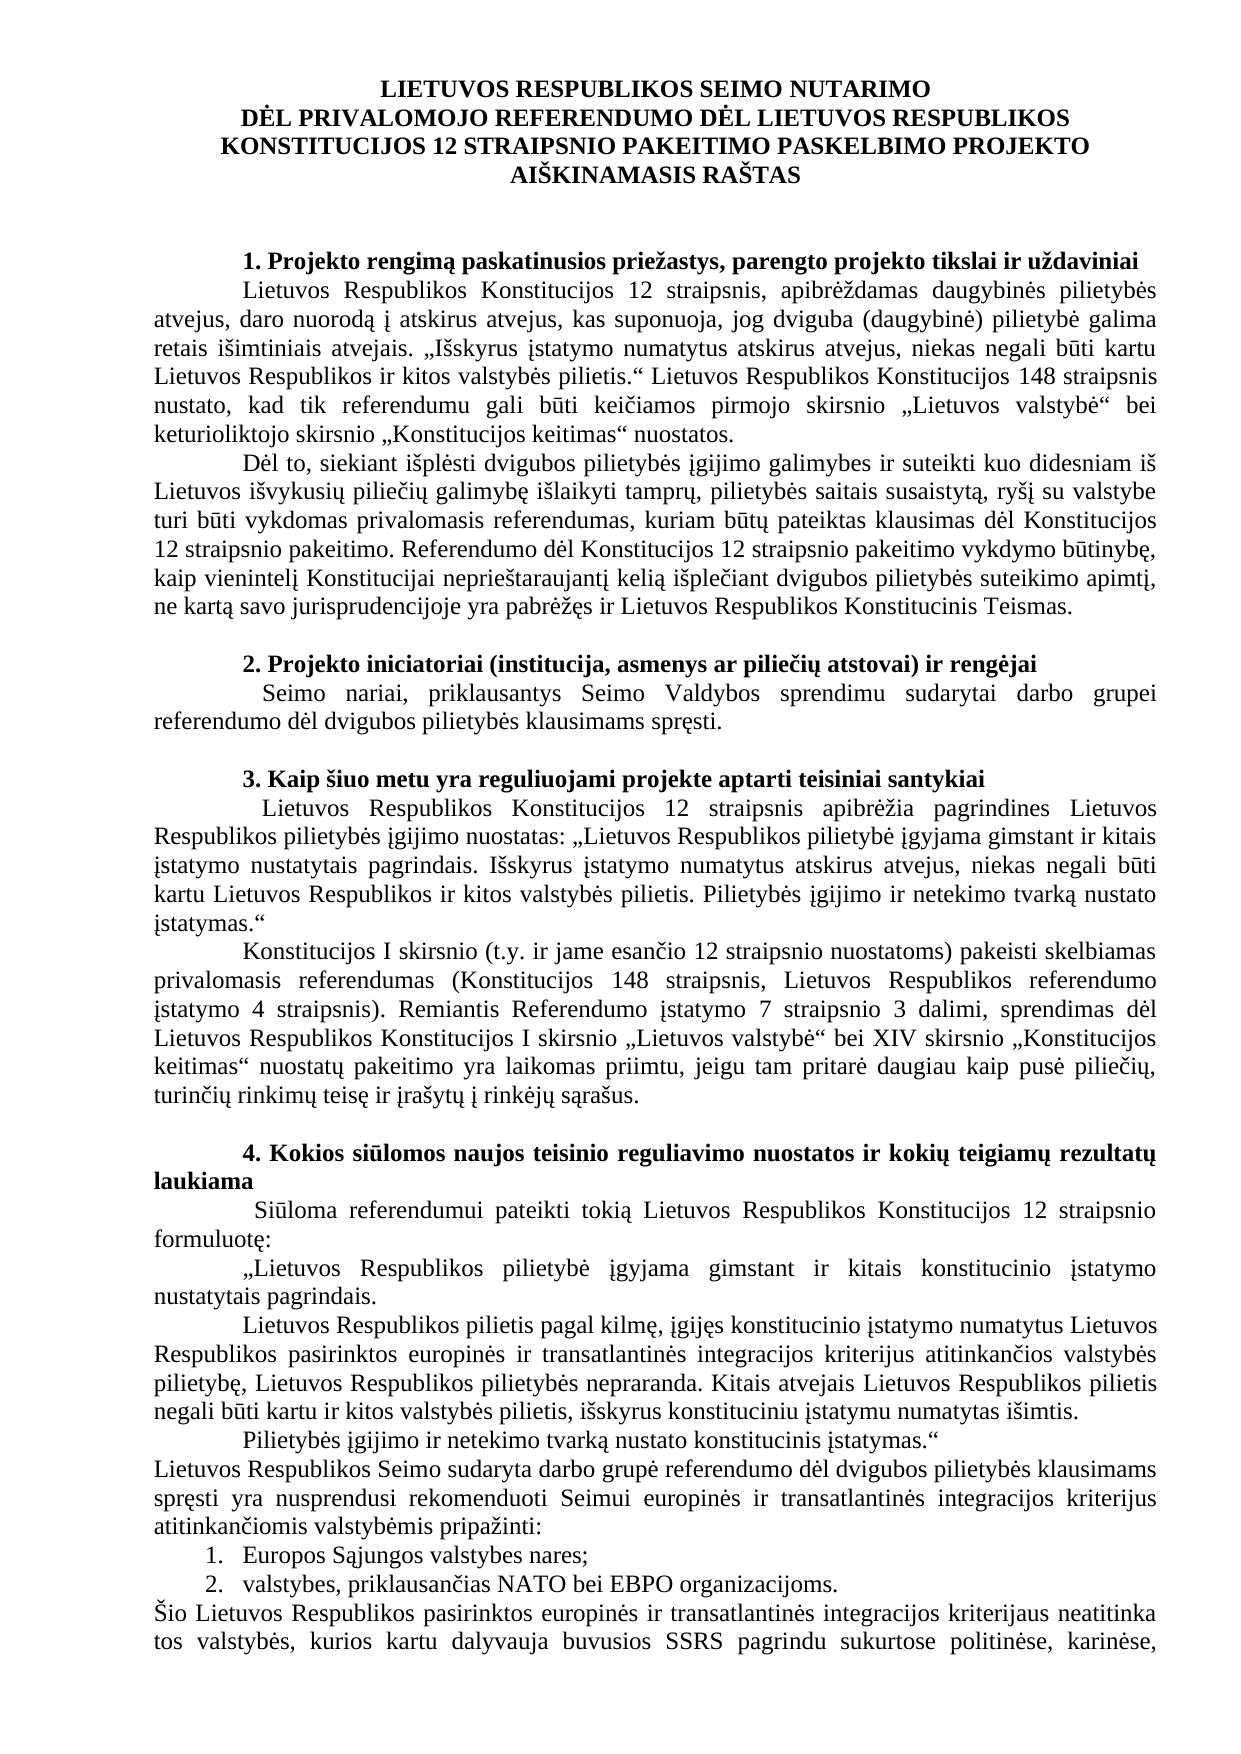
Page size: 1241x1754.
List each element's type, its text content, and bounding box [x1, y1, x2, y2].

text 3. Kaip šiuo metu yra reguliuojami projekte aptarti teisiniai santykiai [153, 764, 1157, 793]
text Dėl to, siekiant išplėsti dvigubos pilietybės įgijimo galimybes ir suteikti kuo didesniam iš Lietuvos išvykusių piliečių galimybę išlaikyti tamprų, pilietybės saitais susaistytą, ryšį su valstybe turi būti vykdomas privalomasis referendumas, kuriam būtų pateiktas klausimas dėl Konstitucijos 12 straipsnio pakeitimo. Referendumo dėl Konstitucijos 12 straipsnio pakeitimo vykdymo būtinybę, kaip vienintelį Konstitucijai neprieštaraujantį kelią išplečiant dvigubos pilietybės suteikimo apimtį, ne kartą savo jurisprudencijoje yra pabrėžęs ir Lietuvos Respublikos Konstitucinis Teismas. [153, 448, 1157, 620]
text 4. Kokios siūlomos naujos teisinio reguliavimo nuostatos ir kokių teigiamų rezultatų laukiama [153, 1138, 1157, 1195]
text DĖL PRIVALOMOJO REFERENDUMO DĖL LIETUVOS RESPUBLIKOS KONSTITUCIJOS 12 STRAIPSNIO PAKEITIMO PASKELBIMO projekto [153, 103, 1157, 160]
text „Lietuvos Respublikos pilietybė įgyjama gimstant ir kitais konstitucinio įstatymo nustatytais pagrindais. [153, 1253, 1157, 1310]
text Siūloma referendumui pateikti tokią Lietuvos Respublikos Konstitucijos 12 straipsnio formuluotę: [153, 1195, 1157, 1253]
text Lietuvos Respublikos Konstitucijos 12 straipsnis apibrėžia pagrindines Lietuvos Respublikos pilietybės įgijimo nuostatas: „Lietuvos Respublikos pilietybė įgyjama gimstant ir kitais įstatymo nustatytais pagrindais. Išskyrus įstatymo numatytus atskirus atvejus, niekas negali būti kartu Lietuvos Respublikos ir kitos valstybės pilietis. Pilietybės įgijimo ir netekimo tvarką nustato įstatymas.“ [153, 793, 1157, 936]
list Europos Sąjungos valstybes nares; [191, 1540, 1157, 1569]
text 1. Projekto rengimą paskatinusios priežastys, parengto projekto tikslai ir uždaviniai [153, 246, 1157, 275]
text Seimo nariai, priklausantys Seimo Valdybos sprendimu sudarytai darbo grupei referendumo dėl dvigubos pilietybės klausimams spręsti. [153, 678, 1157, 735]
text 2. Projekto iniciatoriai (institucija, asmenys ar piliečių atstovai) ir rengėjai [153, 649, 1157, 678]
text Lietuvos Respublikos Konstitucijos 12 straipsnis, apibrėždamas daugybinės pilietybės atvejus, daro nuorodą į atskirus atvejus, kas suponuoja, jog dviguba (daugybinė) pilietybė galima retais išimtiniais atvejais. „Išskyrus įstatymo numatytus atskirus atvejus, niekas negali būti kartu Lietuvos Respublikos ir kitos valstybės pilietis.“ Lietuvos Respublikos Konstitucijos 148 straipsnis nustato, kad tik referendumu gali būti keičiamos pirmojo skirsnio „Lietuvos valstybė“ bei keturioliktojo skirsnio „Konstitucijos keitimas“ nuostatos. [153, 275, 1157, 448]
text Lietuvos Respublikos Seimo sudaryta darbo grupė referendumo dėl dvigubos pilietybės klausimams spręsti yra nusprendusi rekomenduoti Seimui europinės ir transatlantinės integracijos kriterijus atitinkančiomis valstybėmis pripažinti: [153, 1454, 1157, 1540]
text Lietuvos Respublikos pilietis pagal kilmę, įgijęs konstitucinio įstatymo numatytus Lietuvos Respublikos pasirinktos europinės ir transatlantinės integracijos kriterijus atitinkančios valstybės pilietybę, Lietuvos Respublikos pilietybės nepraranda. Kitais atvejais Lietuvos Respublikos pilietis negali būti kartu ir kitos valstybės pilietis, išskyrus konstituciniu įstatymu numatytas išimtis. [153, 1310, 1157, 1425]
text Konstitucijos I skirsnio (t.y. ir jame esančio 12 straipsnio nuostatoms) pakeisti skelbiamas privalomasis referendumas (Konstitucijos 148 straipsnis, Lietuvos Respublikos referendumo įstatymo 4 straipsnis). Remiantis Referendumo įstatymo 7 straipsnio 3 dalimi, sprendimas dėl Lietuvos Respublikos Konstitucijos I skirsnio „Lietuvos valstybė“ bei XIV skirsnio „Konstitucijos keitimas“ nuostatų pakeitimo yra laikomas priimtu, jeigu tam pritarė daugiau kaip pusė piliečių, turinčių rinkimų teisę ir įrašytų į rinkėjų sąrašus. [153, 936, 1157, 1109]
text Pilietybės įgijimo ir netekimo tvarką nustato konstitucinis įstatymas.“ [153, 1425, 1157, 1454]
text AIŠKINAMASIS RAŠTAS [153, 160, 1157, 189]
list valstybes, priklausančias NATO bei EBPO organizacijoms. [191, 1569, 1157, 1598]
text LIETUVOS RESPUBLIKOS SEIMo NUTARIMo [153, 74, 1157, 103]
text Šio Lietuvos Respublikos pasirinktos europinės ir transatlantinės integracijos kriterijaus neatitinka tos valstybės, kurios kartu dalyvauja buvusios SSRS pagrindu sukurtose politinėse, karinėse, [153, 1598, 1157, 1655]
